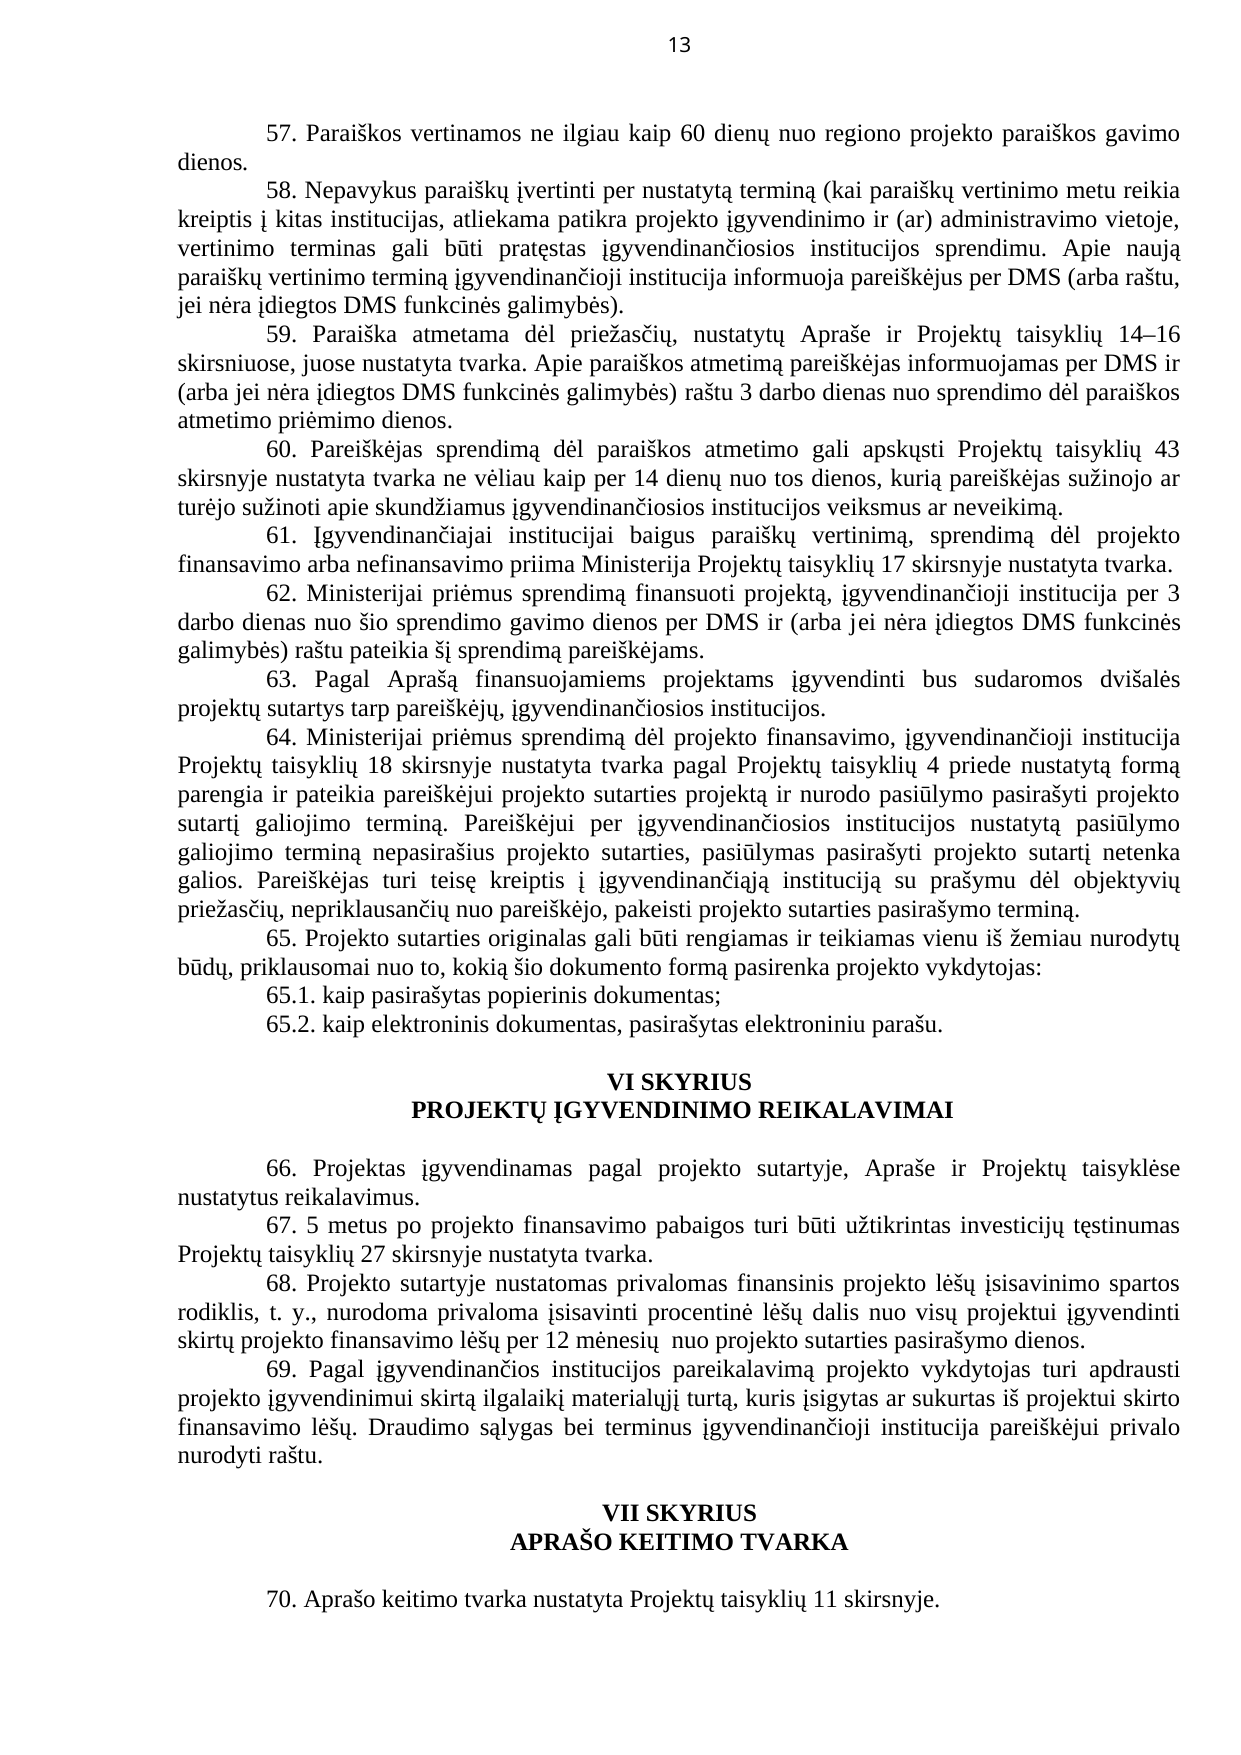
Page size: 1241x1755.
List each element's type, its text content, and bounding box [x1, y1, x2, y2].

text 58. Nepavykus paraiškų įvertinti per nustatytą terminą (kai paraiškų vertinimo metu reikia kreiptis į kitas institucijas, atliekama patikra projekto įgyvendinimo ir (ar) administravimo vietoje, vertinimo terminas gali būti pratęstas įgyvendinančiosios institucijos sprendimu. Apie naują paraiškų vertinimo terminą įgyvendinančioji institucija informuoja pareiškėjus per DMS (arba raštu, jei nėra įdiegtos DMS funkcinės galimybės). [177, 176, 1181, 319]
text 66. Projektas įgyvendinamas pagal projekto sutartyje, Apraše ir Projektų taisyklėse nustatytus reikalavimus. [177, 1153, 1181, 1211]
text 57. Paraiškos vertinamos ne ilgiau kaip 60 dienų nuo regiono projekto paraiškos gavimo dienos. [177, 118, 1181, 176]
text 60. Pareiškėjas sprendimą dėl paraiškos atmetimo gali apskųsti Projektų taisyklių 43 skirsnyje nustatyta tvarka ne vėliau kaip per 14 dienų nuo tos dienos, kurią pareiškėjas sužinojo ar turėjo sužinoti apie skundžiamus įgyvendinančiosios institucijos veiksmus ar neveikimą. [177, 434, 1181, 521]
text 64. Ministerijai priėmus sprendimą dėl projekto finansavimo, įgyvendinančioji institucija Projektų taisyklių 18 skirsnyje nustatyta tvarka pagal Projektų taisyklių 4 priede nustatytą formą parengia ir pateikia pareiškėjui projekto sutarties projektą ir nurodo pasiūlymo pasirašyti projekto sutartį galiojimo terminą. Pareiškėjui per įgyvendinančiosios institucijos nustatytą pasiūlymo galiojimo terminą nepasirašius projekto sutarties, pasiūlymas pasirašyti projekto sutartį netenka galios. Pareiškėjas turi teisę kreiptis į įgyvendinančiąją instituciją su prašymu dėl objektyvių priežasčių, nepriklausančių nuo pareiškėjo, pakeisti projekto sutarties pasirašymo terminą. [177, 722, 1181, 923]
text 65.1. kaip pasirašytas popierinis dokumentas; [177, 981, 1181, 1009]
text PROJEKTŲ ĮGYVENDINIMO REIKALAVIMAI [177, 1096, 1181, 1124]
text 70. Aprašo keitimo tvarka nustatyta Projektų taisyklių 11 skirsnyje. [177, 1584, 1181, 1613]
text 68. Projekto sutartyje nustatomas privalomas finansinis projekto lėšų įsisavinimo spartos rodiklis, t. y., nurodoma privaloma įsisavinti procentinė lėšų dalis nuo visų projektui įgyvendinti skirtų projekto finansavimo lėšų per 12 mėnesių nuo projekto sutarties pasirašymo dienos. [177, 1268, 1181, 1354]
text VI SKYRIUS [177, 1067, 1181, 1096]
text APRAŠO KEITIMO TVARKA [177, 1527, 1181, 1556]
text VII SKYRIUS [177, 1498, 1181, 1527]
text 63. Pagal Aprašą finansuojamiems projektams įgyvendinti bus sudaromos dvišalės projektų sutartys tarp pareiškėjų, įgyvendinančiosios institucijos. [177, 664, 1181, 722]
text 61. Įgyvendinančiajai institucijai baigus paraiškų vertinimą, sprendimą dėl projekto finansavimo arba nefinansavimo priima Ministerija Projektų taisyklių 17 skirsnyje nustatyta tvarka. [177, 521, 1181, 578]
text 69. Pagal įgyvendinančios institucijos pareikalavimą projekto vykdytojas turi apdrausti projekto įgyvendinimui skirtą ilgalaikį materialųjį turtą, kuris įsigytas ar sukurtas iš projektui skirto finansavimo lėšų. Draudimo sąlygas bei terminus įgyvendinančioji institucija pareiškėjui privalo nurodyti raštu. [177, 1354, 1181, 1469]
text 59. Paraiška atmetama dėl priežasčių, nustatytų Apraše ir Projektų taisyklių 14–16 skirsniuose, juose nustatyta tvarka. Apie paraiškos atmetimą pareiškėjas informuojamas per DMS ir (arba jei nėra įdiegtos DMS funkcinės galimybės) raštu 3 darbo dienas nuo sprendimo dėl paraiškos atmetimo priėmimo dienos. [177, 319, 1181, 434]
text 67. 5 metus po projekto finansavimo pabaigos turi būti užtikrintas investicijų tęstinumas Projektų taisyklių 27 skirsnyje nustatyta tvarka. [177, 1211, 1181, 1268]
text 65.2. kaip elektroninis dokumentas, pasirašytas elektroniniu parašu. [177, 1009, 1181, 1038]
text 65. Projekto sutarties originalas gali būti rengiamas ir teikiamas vienu iš žemiau nurodytų būdų, priklausomai nuo to, kokią šio dokumento formą pasirenka projekto vykdytojas: [177, 923, 1181, 981]
text 62. Ministerijai priėmus sprendimą finansuoti projektą, įgyvendinančioji institucija per 3 darbo dienas nuo šio sprendimo gavimo dienos per DMS ir (arba jei nėra įdiegtos DMS funkcinės galimybės) raštu pateikia šį sprendimą pareiškėjams. [177, 578, 1181, 664]
